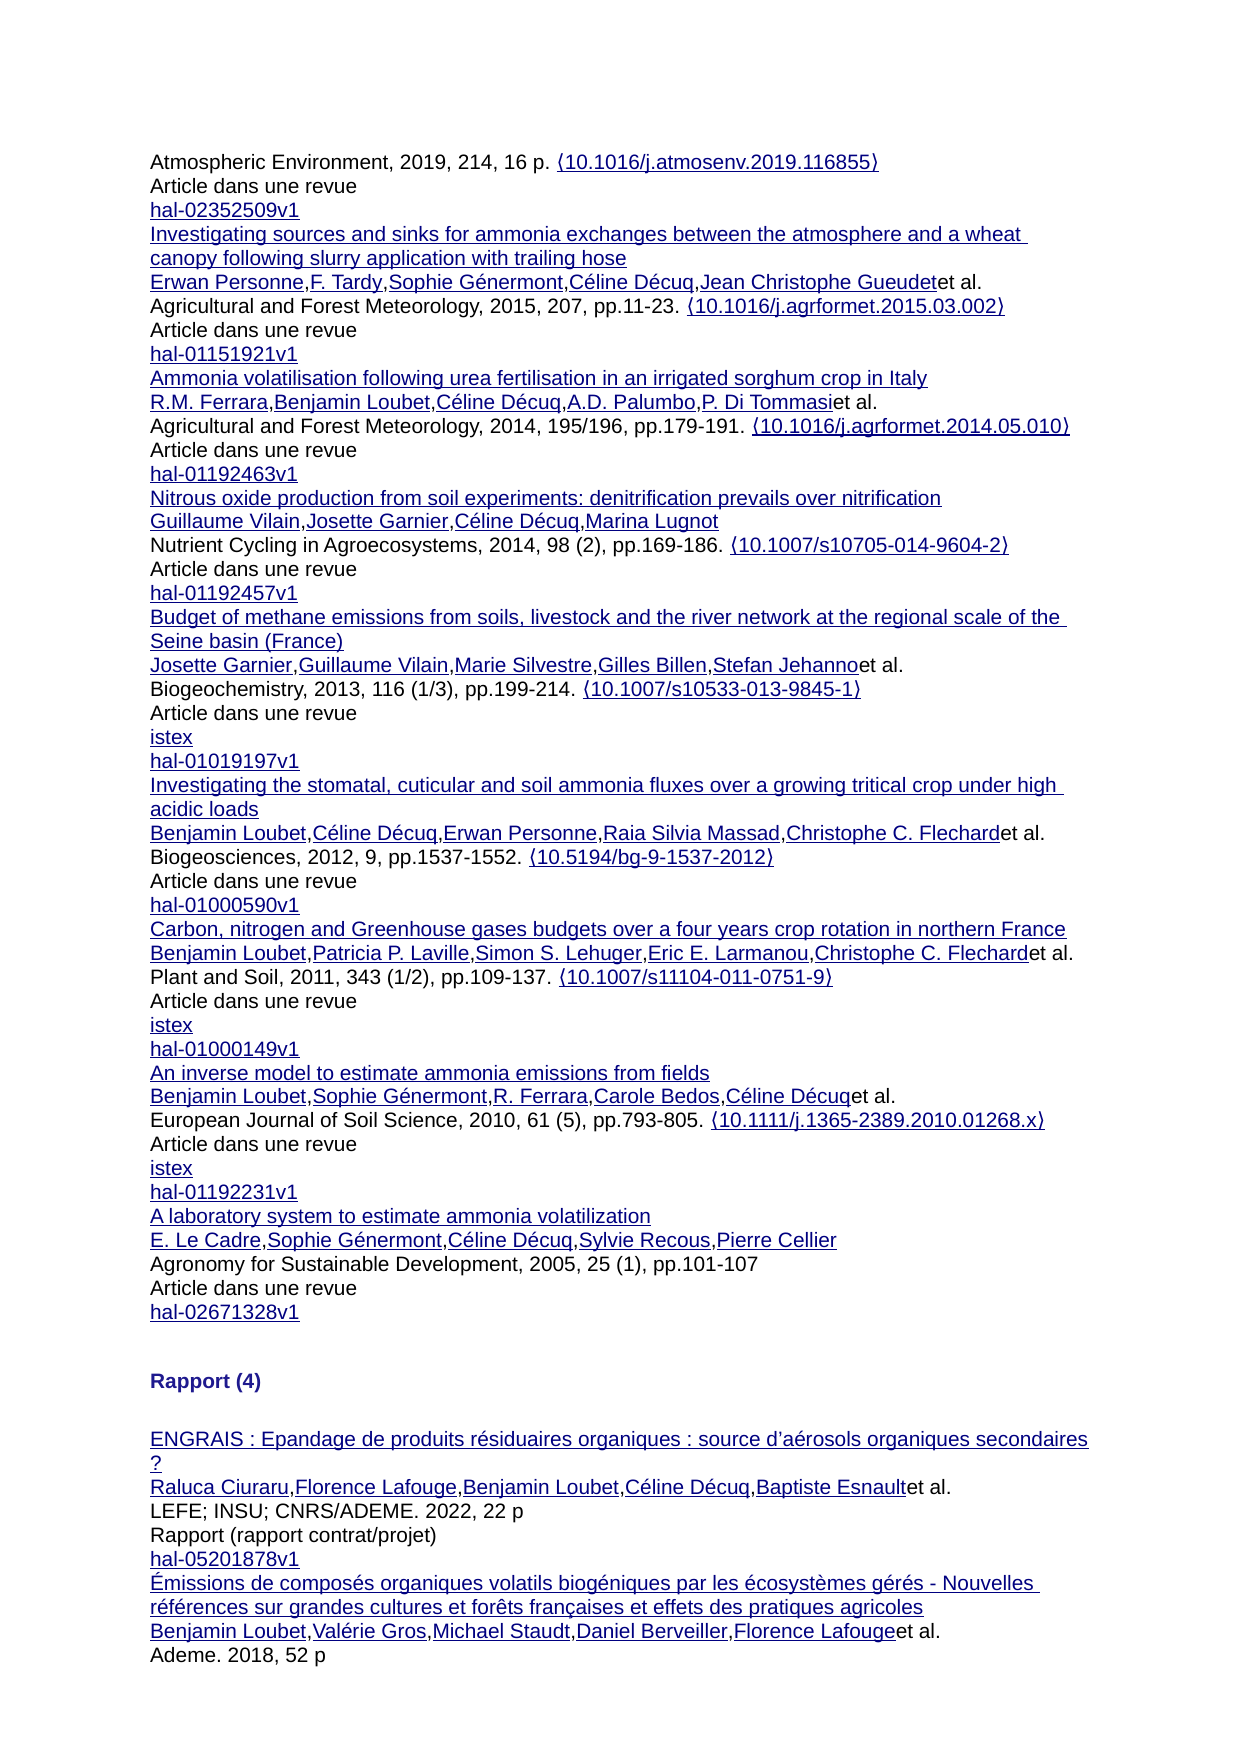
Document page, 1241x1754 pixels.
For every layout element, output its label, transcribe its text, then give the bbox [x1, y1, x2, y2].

table_cell Budget of methane emissions from soils, livestock and the river network at the regional scale of the Seine basin (France) Josette Garnier,Guillaume Vilain,Marie Silvestre,Gilles Billen,Stefan Jehannoet al. Biogeochemistry, 2013, 116 (1/3), pp.199-214. ⟨10.1007/s10533-013-9845-1⟩ Article dans une revue istex hal-01019197v1 [150, 605, 1090, 773]
table_cell Investigating sources and sinks for ammonia exchanges between the atmosphere and a wheat canopy following slurry application with trailing hose Erwan Personne,F. Tardy,Sophie Génermont,Céline Décuq,Jean Christophe Gueudetet al. Agricultural and Forest Meteorology, 2015, 207, pp.11-23. ⟨10.1016/j.agrformet.2015.03.002⟩ Article dans une revue hal-01151921v1 [150, 222, 1090, 366]
table_cell An inverse model to estimate ammonia emissions from fields Benjamin Loubet,Sophie Génermont,R. Ferrara,Carole Bedos,Céline Décuqet al. European Journal of Soil Science, 2010, 61 (5), pp.793-805. ⟨10.1111/j.1365-2389.2010.01268.x⟩ Article dans une revue istex hal-01192231v1 [150, 1060, 1090, 1204]
table_cell Nitrous oxide production from soil experiments: denitrification prevails over nitrification Guillaume Vilain,Josette Garnier,Céline Décuq,Marina Lugnot Nutrient Cycling in Agroecosystems, 2014, 98 (2), pp.169-186. ⟨10.1007/s10705-014-9604-2⟩ Article dans une revue hal-01192457v1 [150, 485, 1090, 605]
table_cell Émissions de composés organiques volatils biogéniques par les écosystèmes gérés - Nouvelles références sur grandes cultures et forêts françaises et effets des pratiques agricoles Benjamin Loubet,Valérie Gros,Michael Staudt,Daniel Berveiller,Florence Lafougeet al. Ademe. 2018, 52 p [150, 1571, 1090, 1667]
table_cell Investigating the stomatal, cuticular and soil ammonia fluxes over a growing tritical crop under high acidic loads Benjamin Loubet,Céline Décuq,Erwan Personne,Raia Silvia Massad,Christophe C. Flechardet al. Biogeosciences, 2012, 9, pp.1537-1552. ⟨10.5194/bg-9-1537-2012⟩ Article dans une revue hal-01000590v1 [150, 773, 1090, 917]
table_cell Carbon, nitrogen and Greenhouse gases budgets over a four years crop rotation in northern France Benjamin Loubet,Patricia P. Laville,Simon S. Lehuger,Eric E. Larmanou,Christophe C. Flechardet al. Plant and Soil, 2011, 343 (1/2), pp.109-137. ⟨10.1007/s11104-011-0751-9⟩ Article dans une revue istex hal-01000149v1 [150, 917, 1090, 1060]
subtitle Rapport (4) [150, 1369, 1090, 1393]
table_cell Atmospheric Environment, 2019, 214, 16 p. ⟨10.1016/j.atmosenv.2019.116855⟩ Article dans une revue hal-02352509v1 [150, 150, 1090, 222]
table_header ENGRAIS : Epandage de produits résiduaires organiques : source d’aérosols organiques secondaires ? Raluca Ciuraru,Florence Lafouge,Benjamin Loubet,Céline Décuq,Baptiste Esnaultet al. LEFE; INSU; CNRS/ADEME. 2022, 22 p Rapport (rapport contrat/projet) hal-05201878v1 [150, 1427, 1090, 1571]
table_cell A laboratory system to estimate ammonia volatilization E. Le Cadre,Sophie Génermont,Céline Décuq,Sylvie Recous,Pierre Cellier Agronomy for Sustainable Development, 2005, 25 (1), pp.101-107 Article dans une revue hal-02671328v1 [150, 1204, 1090, 1324]
table_cell Ammonia volatilisation following urea fertilisation in an irrigated sorghum crop in Italy R.M. Ferrara,Benjamin Loubet,Céline Décuq,A.D. Palumbo,P. Di Tommasiet al. Agricultural and Forest Meteorology, 2014, 195/196, pp.179-191. ⟨10.1016/j.agrformet.2014.05.010⟩ Article dans une revue hal-01192463v1 [150, 366, 1090, 485]
